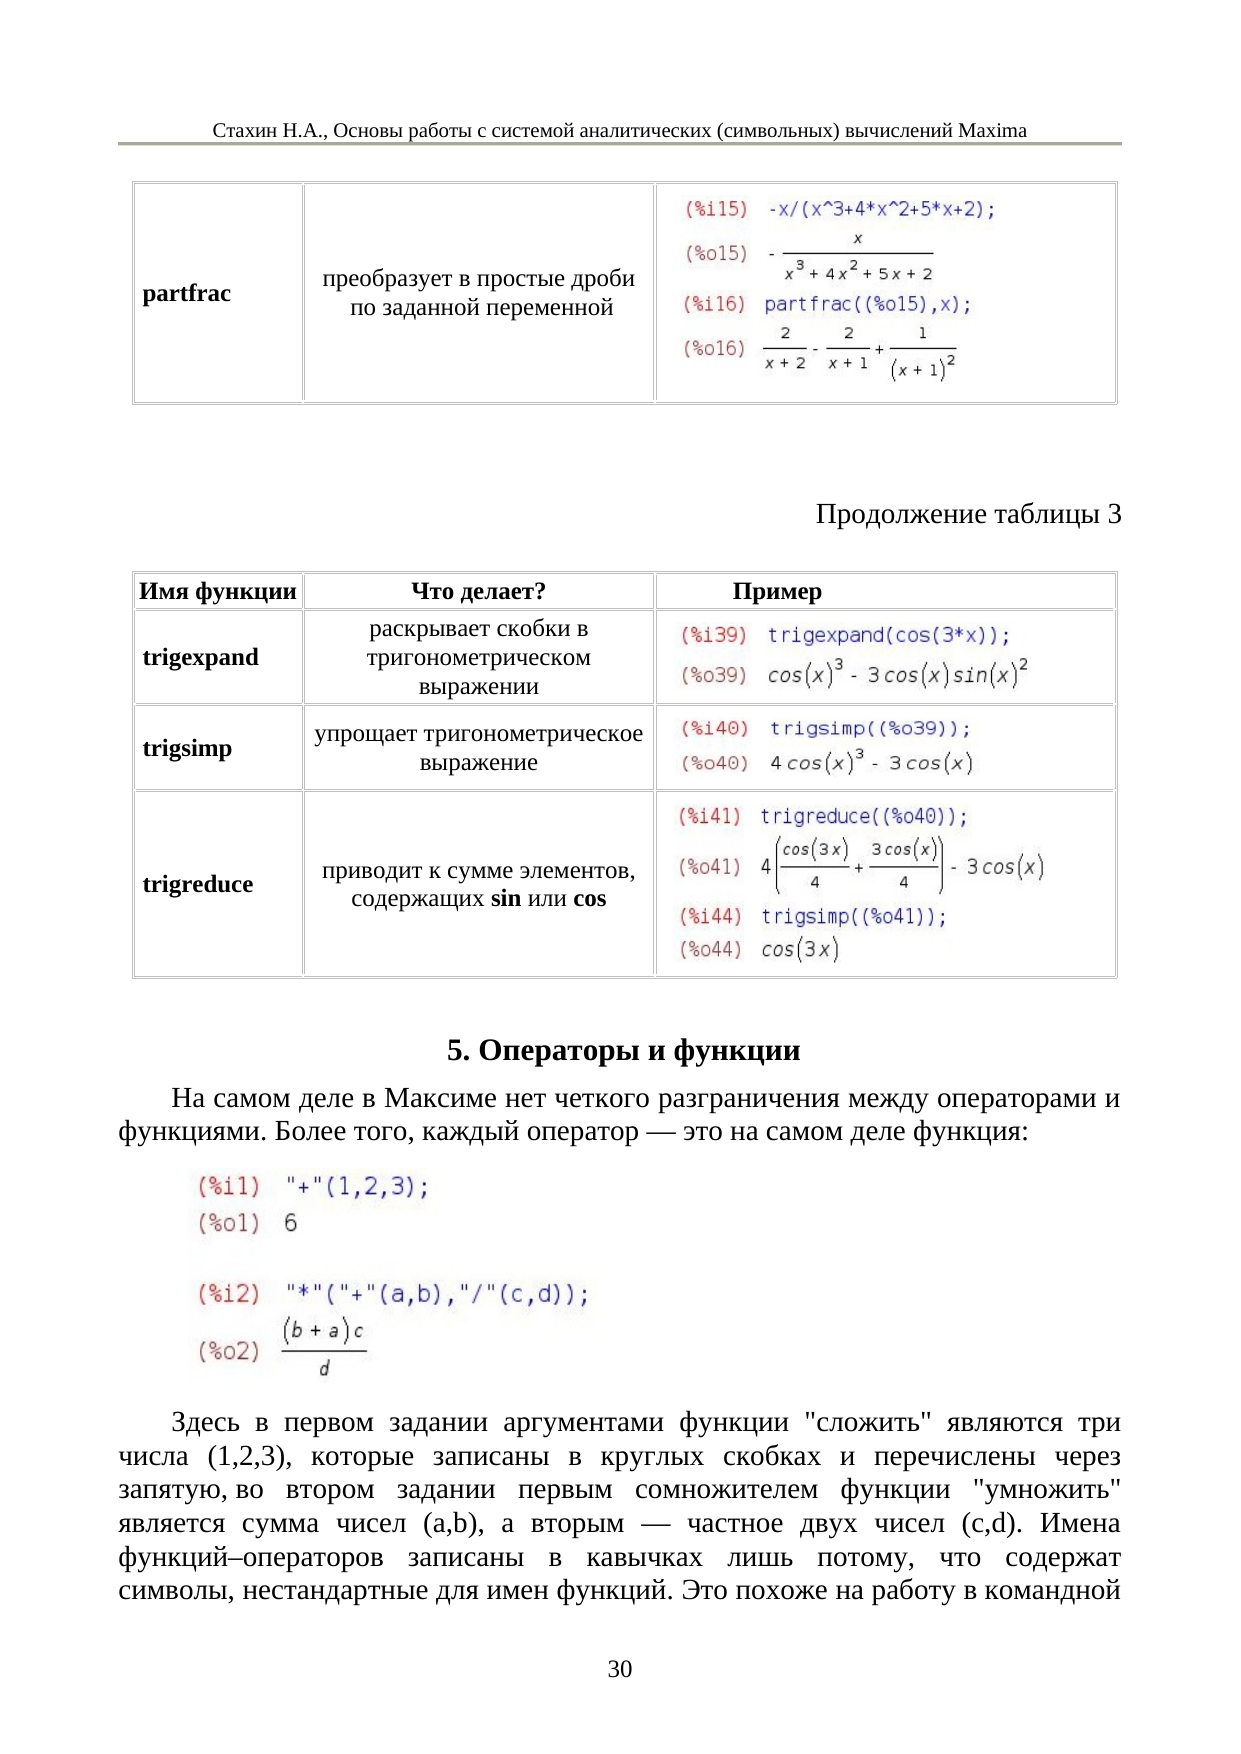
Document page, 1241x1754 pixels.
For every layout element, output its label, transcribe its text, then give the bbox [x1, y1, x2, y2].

text Здесь в первом задании аргументами функции "сложить" являются три числа (1,2,3), которые записаны в круглых скобках и перечислены через запятую, во втором задании первым сомножителем функции "умножить" является сумма чисел (a,b), а вторым — частное двух чисел (c,d). Имена функций–операторов записаны в кавычках лишь потому, что содержат символы, нестандартные для имен функций. Это похоже на работу в командной [118, 1404, 1122, 1606]
table_cell приводит к сумме элементов, содержащих sin или cos [303, 789, 654, 976]
table_cell упрощает тригонометрическое выражение [305, 706, 653, 789]
picture [680, 195, 998, 384]
picture [674, 803, 1046, 964]
table_header Имя функции [133, 572, 303, 608]
table_cell [655, 184, 1115, 402]
subtitle 5. Операторы и функции [118, 1032, 1122, 1067]
table_cell [655, 789, 1116, 976]
picture [187, 1168, 606, 1383]
table_cell [655, 608, 1116, 703]
picture [674, 717, 981, 777]
table_cell partfrac [135, 182, 303, 402]
picture [674, 622, 1034, 691]
table_header Пример [655, 574, 1115, 608]
table_cell trigreduce [133, 789, 303, 976]
table_cell преобразует в простые дроби по заданной переменной [303, 182, 654, 402]
table_cell [655, 703, 1116, 789]
text На самом деле в Максиме нет четкого разграничения между операторами и функциями. Более того, каждый оператор — это на самом деле функция: [118, 1080, 1122, 1147]
table_cell trigsimp [133, 703, 303, 789]
text Продолжение таблицы 3 [118, 496, 1122, 529]
table_header Что делает? [303, 572, 654, 608]
table_cell раскрывает скобки в тригонометрическом выражении [305, 611, 653, 703]
table_cell trigexpand [133, 608, 303, 703]
